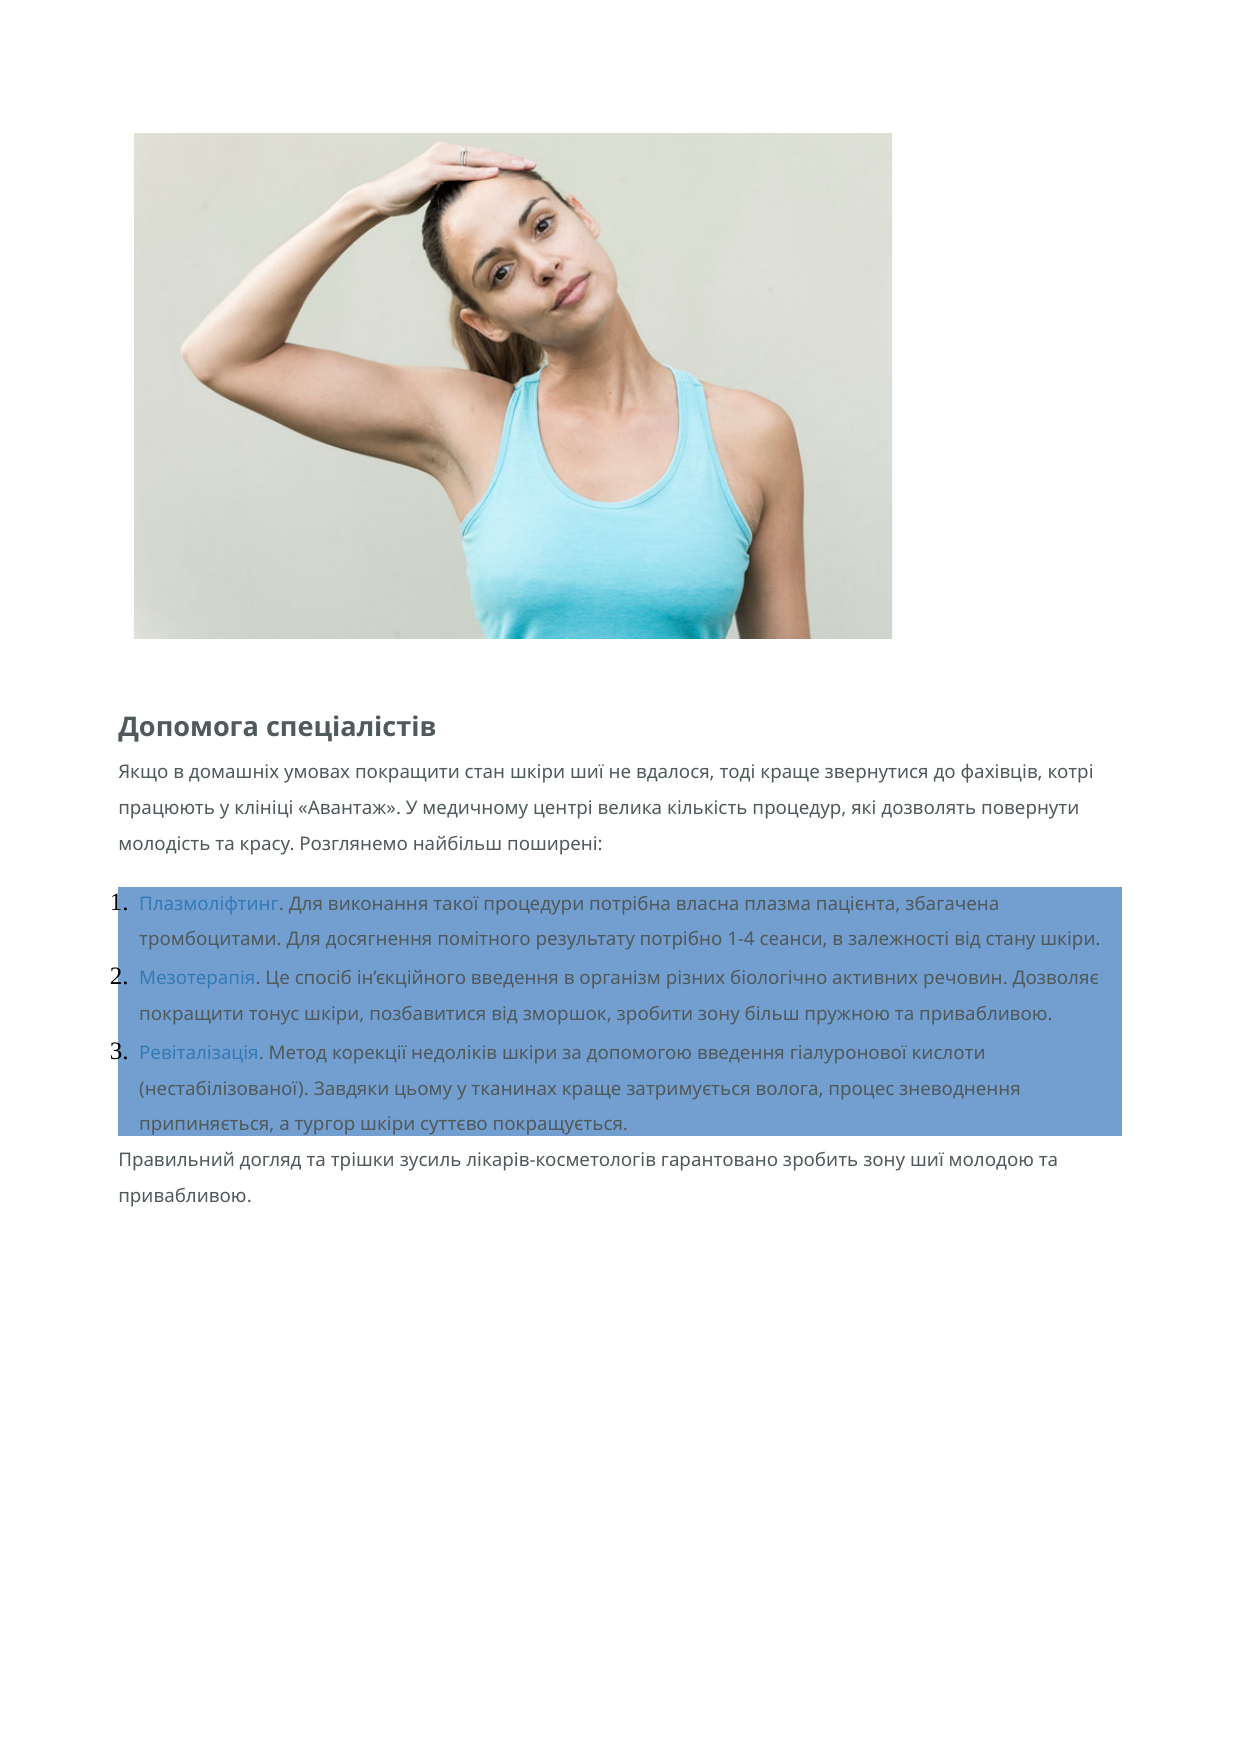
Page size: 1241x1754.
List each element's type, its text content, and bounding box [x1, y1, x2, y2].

list Плазмоліфтинг. Для виконання такої процедури потрібна власна плазма пацієнта, збагачена тромбоцитами. Для досягнення помітного результату потрібно 1-4 сеанси, в залежності від стану шкіри. [118, 887, 1122, 951]
subtitle Допомога спеціалістів [118, 708, 1122, 744]
text Якщо в домашніх умовах покращити стан шкіри шиї не вдалося, тоді краще звернутися до фахівців, котрі працюють у клініці «Авантаж». У медичному центрі велика кількість процедур, які дозволять повернути молодість та красу. Розглянемо найбільш поширені: [118, 759, 1122, 856]
picture [133, 133, 893, 639]
list Ревіталізація. Метод корекції недоліків шкіри за допомогою введення гіалуронової кислоти (нестабілізованої). Завдяки цьому у тканинах краще затримується волога, процес зневоднення припиняється, а тургор шкіри суттєво покращується. [118, 1036, 1122, 1136]
text Правильний догляд та трішки зусиль лікарів-косметологів гарантовано зробить зону шиї молодою та привабливою. [118, 1146, 1122, 1208]
list Мезотерапія. Це спосіб ін’єкційного введення в організм різних біологічно активних речовин. Дозволяє покращити тонус шкіри, позбавитися від зморшок, зробити зону більш пружною та привабливою. [118, 961, 1122, 1026]
